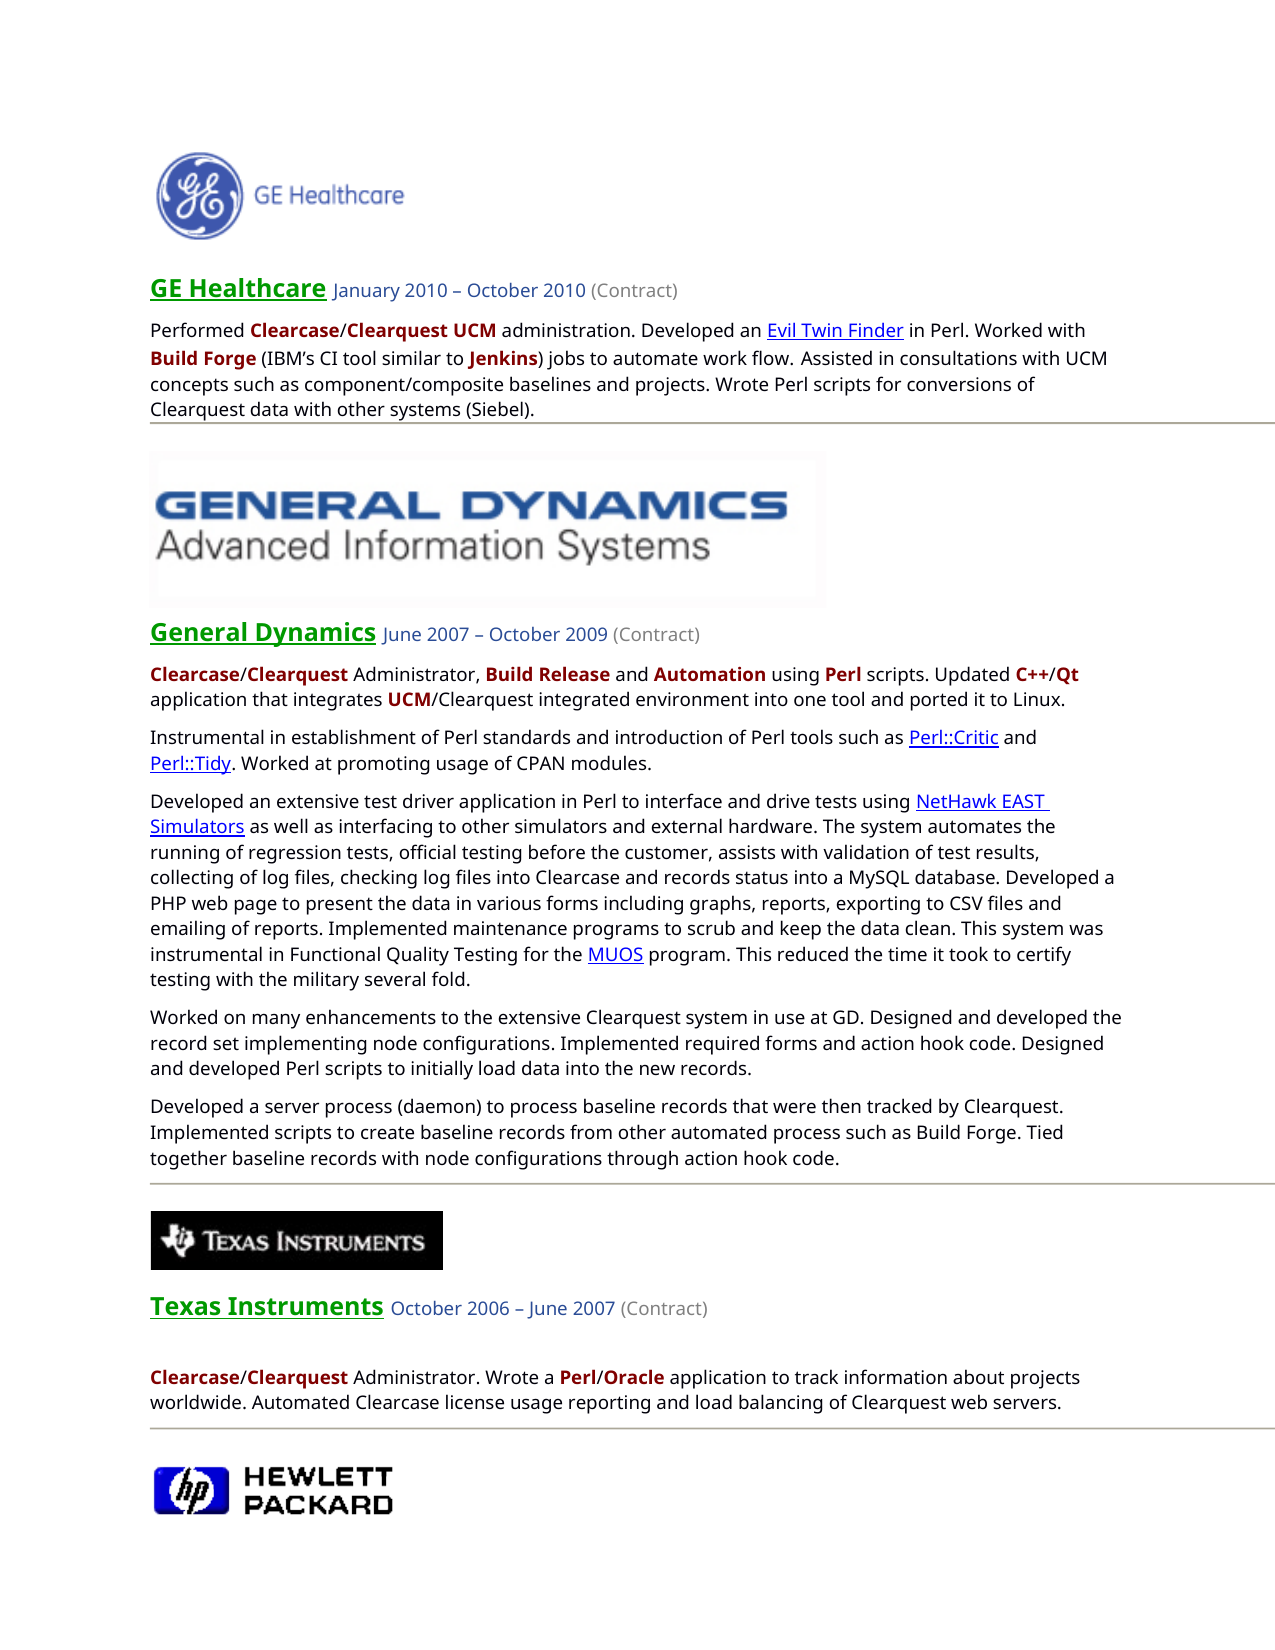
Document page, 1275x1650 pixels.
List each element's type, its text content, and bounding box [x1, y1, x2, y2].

picture [152, 151, 408, 243]
picture [148, 451, 827, 608]
picture [150, 1211, 443, 1270]
text Developed an extensive test driver application in Perl to interface and drive tests using NetHawk EAST Simulators as well as interfacing to other simulators and external hardware. The system automates the running of regression tests, official testing before the customer, assists with validation of test results, collecting of log files, checking log files into Clearcase and records status into a MySQL database. Developed a PHP web page to present the data in various forms including graphs, reports, exporting to CSV files and emailing of reports. Implemented maintenance programs to scrub and keep the data clean. This system was instrumental in Functional Quality Testing for the MUOS program. This reduced the time it took to certify testing with the military several fold. [150, 788, 1125, 992]
text General Dynamics June 2007 – October 2009 (Contract) [150, 614, 1125, 648]
text Clearcase/Clearquest Administrator. Wrote a Perl/Oracle application to track information about projects worldwide. Automated Clearcase license usage reporting and load balancing of Clearquest web servers. [150, 1364, 1125, 1415]
text GE Healthcare January 2010 – October 2010 (Contract) [150, 270, 1125, 304]
text Instrumental in establishment of Perl standards and introduction of Perl tools such as Perl::Critic and Perl::Tidy. Worked at promoting usage of CPAN modules. [150, 724, 1125, 776]
text Clearcase/Clearquest Administrator, Build Release and Automation using Perl scripts. Updated C++/Qt application that integrates UCM/Clearquest integrated environment into one tool and ported it to Linux. [150, 661, 1125, 712]
picture [151, 1464, 396, 1518]
text Texas Instruments October 2006 – June 2007 (Contract) [150, 1289, 1125, 1352]
text Performed Clearcase/Clearquest UCM administration. Developed an Evil Twin Finder in Perl. Worked with Build Forge (IBM’s CI tool similar to Jenkins) jobs to automate work flow. Assisted in consultations with UCM concepts such as component/composite baselines and projects. Wrote Perl scripts for conversions of Clearquest data with other systems (Siebel). [150, 317, 1125, 422]
text Developed a server process (daemon) to process baseline records that were then tracked by Clearquest. Implemented scripts to create baseline records from other automated process such as Build Forge. Tied together baseline records with node configurations through action hook code. [150, 1094, 1125, 1170]
text Worked on many enhancements to the extensive Clearquest system in use at GD. Designed and developed the record set implementing node configurations. Implemented required forms and action hook code. Designed and developed Perl scripts to initially load data into the new records. [150, 1005, 1125, 1081]
